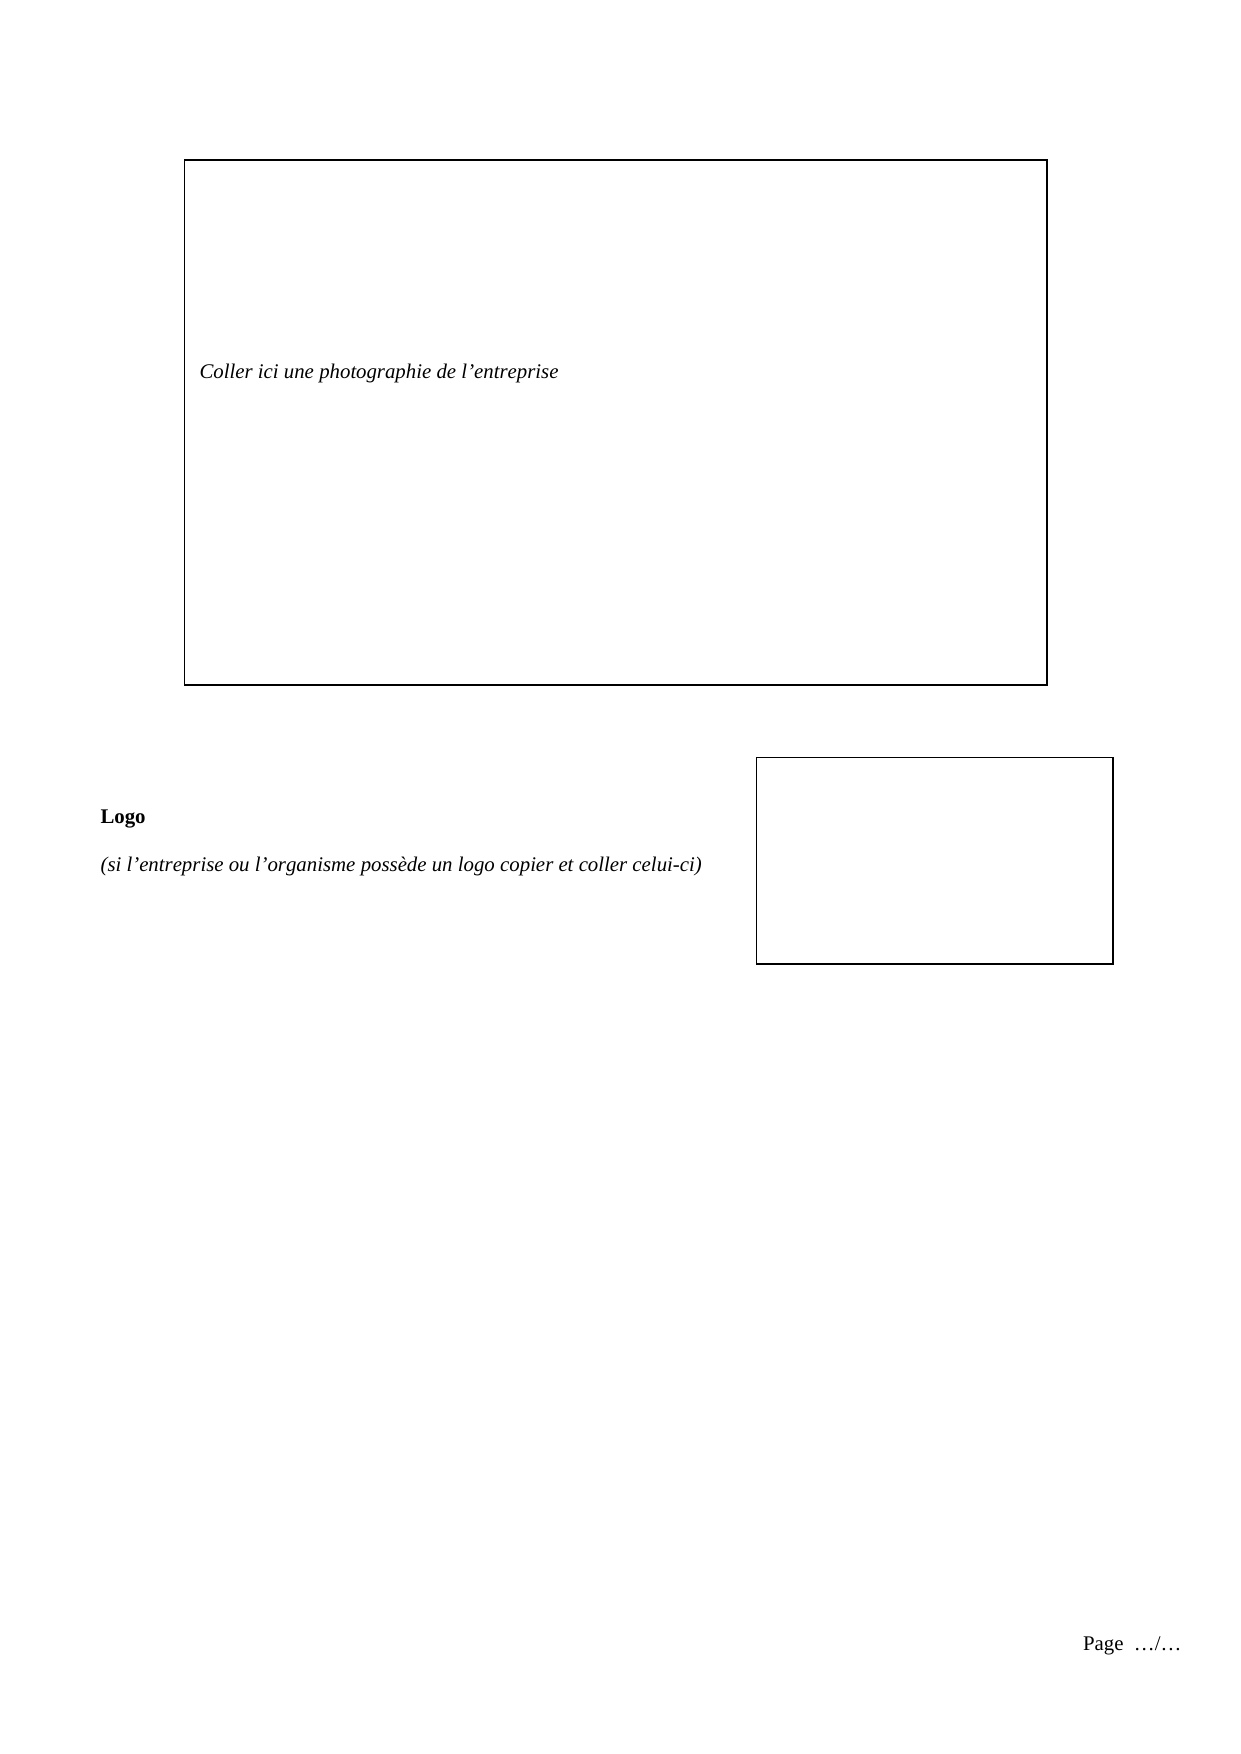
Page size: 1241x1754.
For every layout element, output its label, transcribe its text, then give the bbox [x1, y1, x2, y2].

text Logo [100, 732, 1181, 828]
text (si l’entreprise ou l’organisme possède un logo copier et coller celui-ci) [100, 852, 756, 876]
text [1114, 852, 1181, 876]
